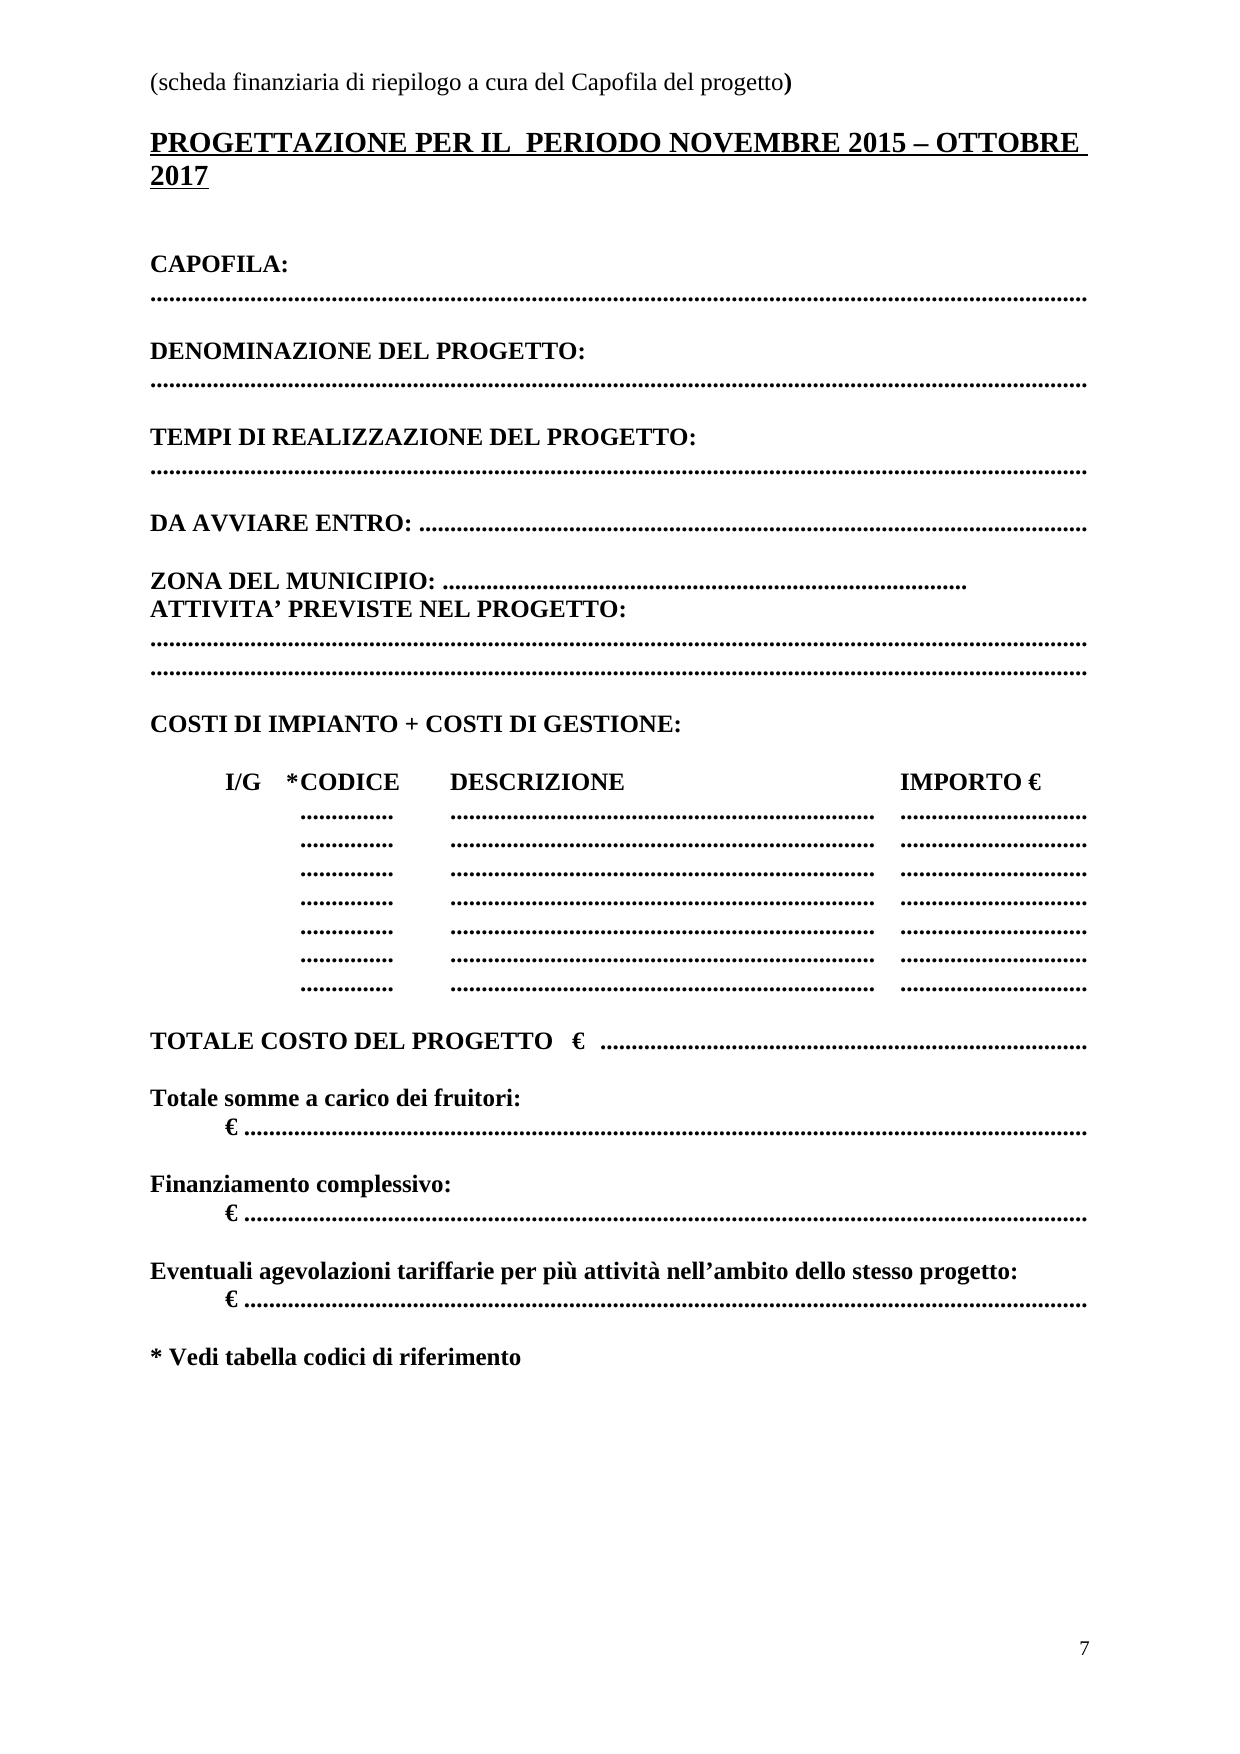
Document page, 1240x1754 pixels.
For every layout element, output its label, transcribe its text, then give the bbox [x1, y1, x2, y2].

text ............... .................................................................... .............................. [150, 939, 1089, 968]
text DENOMINAZIONE DEL PROGETTO: [150, 336, 1089, 364]
text ............... .................................................................... .............................. [150, 968, 1089, 997]
text ...................................................................................................................................................... [150, 364, 1089, 393]
text ...................................................................................................................................................... [150, 451, 1089, 479]
text COSTI DI IMPIANTO + COSTI DI GESTIONE: [150, 709, 1089, 738]
text I/G * CODICE DESCRIZIONE IMPORTO € [150, 767, 1089, 796]
text ............... .................................................................... .............................. [150, 824, 1089, 853]
text ...................................................................................................................................................... [150, 623, 1089, 652]
text ...................................................................................................................................................... [150, 278, 1089, 307]
text ............... .................................................................... .............................. [150, 796, 1089, 824]
text ...................................................................................................................................................... [150, 652, 1089, 681]
text € ....................................................................................................................................... [150, 1112, 1089, 1141]
text TOTALE COSTO DEL PROGETTO € .............................................................................. [150, 1026, 1089, 1054]
text € ....................................................................................................................................... [150, 1284, 1089, 1313]
text * Vedi tabella codici di riferimento [150, 1342, 1089, 1371]
text ZONA DEL MUNICIPIO: .................................................................................... [150, 566, 1089, 594]
text DA AVVIARE ENTRO: ........................................................................................................... [150, 508, 1089, 537]
text € ....................................................................................................................................... [150, 1198, 1089, 1227]
text ............... .................................................................... .............................. [150, 882, 1089, 911]
text TEMPI DI REALIZZAZIONE DEL PROGETTO: [150, 422, 1089, 451]
text Eventuali agevolazioni tariffarie per più attività nell’ambito dello stesso progetto: [150, 1256, 1089, 1284]
text ............... .................................................................... .............................. [150, 853, 1089, 882]
text ............... .................................................................... .............................. [150, 911, 1089, 939]
text Finanziamento complessivo: [150, 1169, 1089, 1198]
text Totale somme a carico dei fruitori: [150, 1083, 1089, 1112]
text ATTIVITA’ PREVISTE NEL PROGETTO: [150, 594, 1089, 623]
text CAPOFILA: [150, 249, 1089, 278]
text PROGETTAZIONE PER IL PERIODO NOVEMBRE 2015 – OTTOBRE 2017 [150, 125, 1089, 192]
text (scheda finanziaria di riepilogo a cura del Capofila del progetto) [150, 67, 1089, 96]
